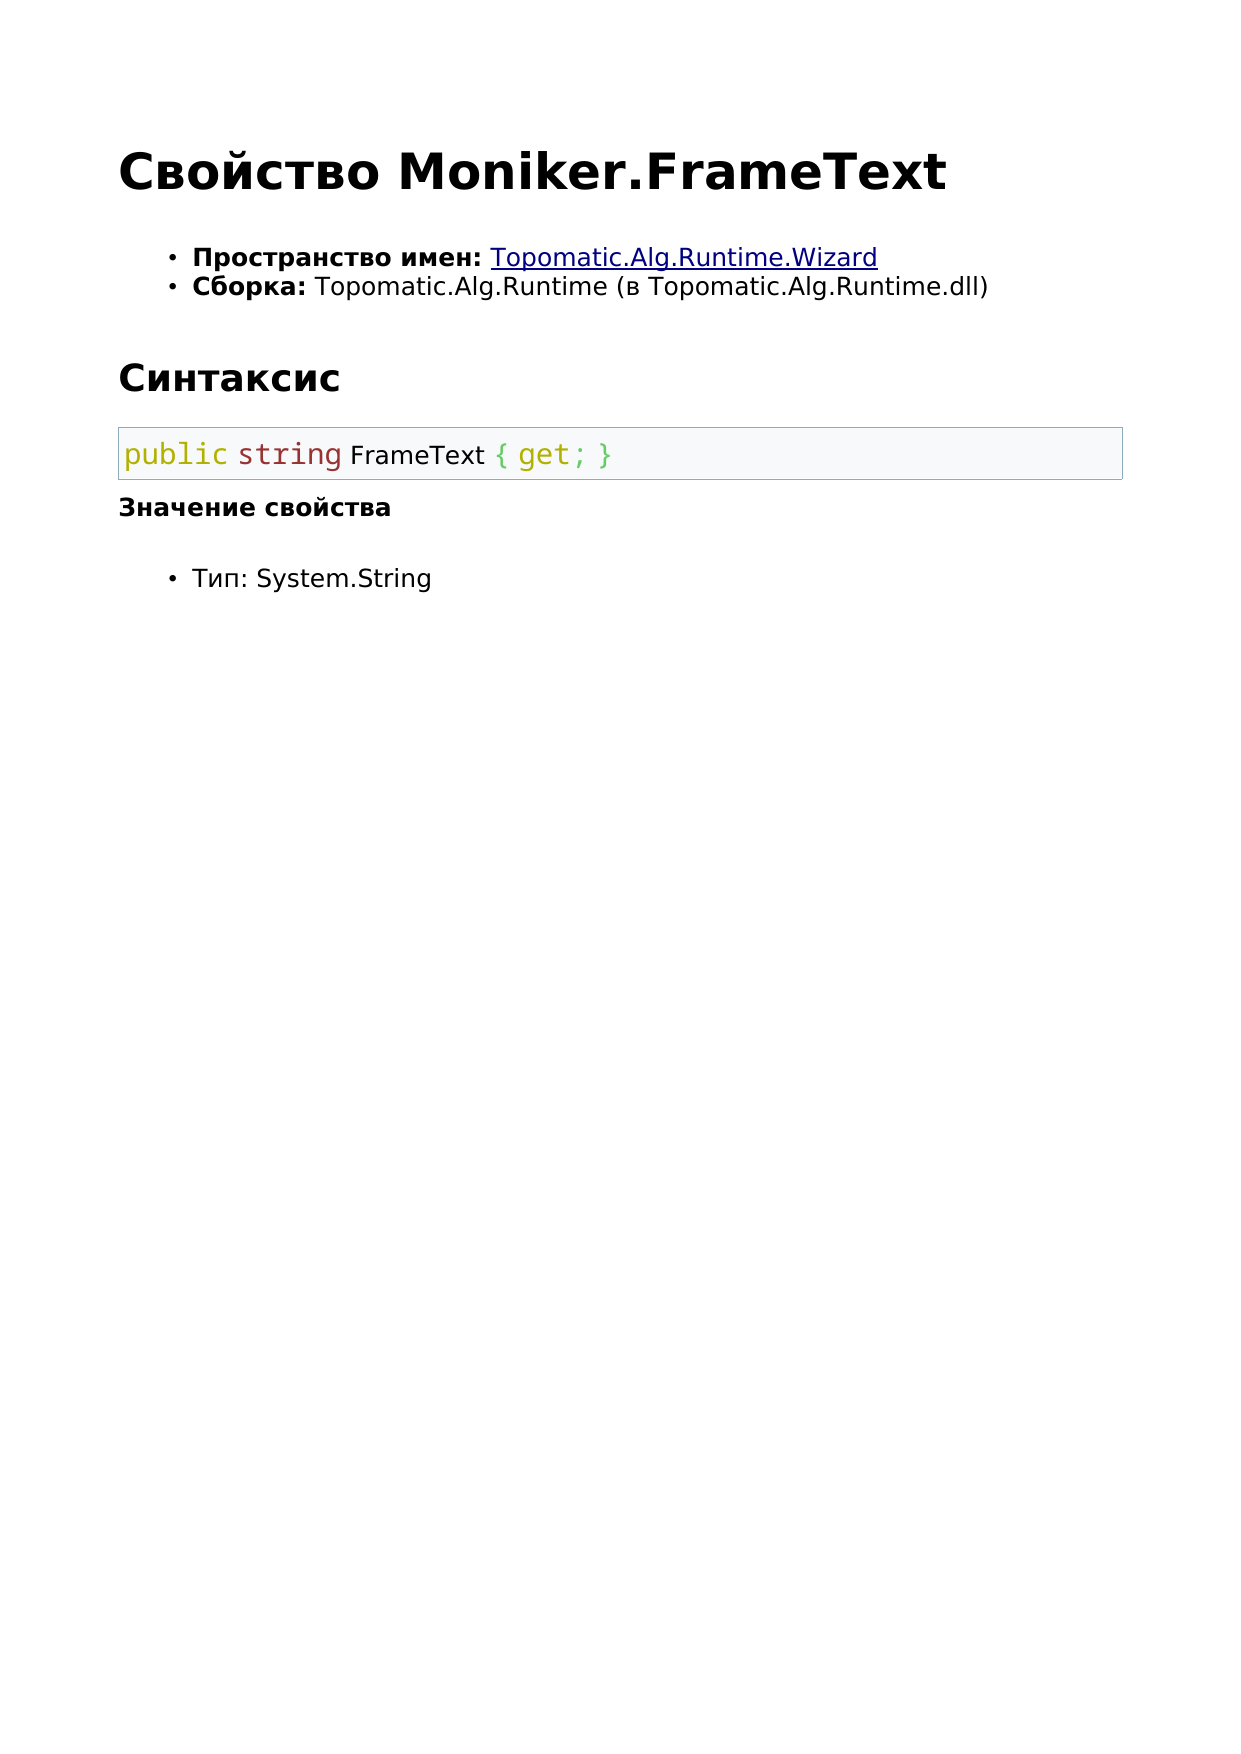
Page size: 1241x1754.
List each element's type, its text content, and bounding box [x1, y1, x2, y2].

subtitle Свойство Moniker.FrameText [118, 143, 1122, 201]
subtitle Синтаксис [118, 356, 1122, 400]
table_header public string FrameText { get; } [119, 428, 1122, 478]
list Пространство имен: Topomatic.Alg.Runtime.Wizard [177, 243, 1122, 272]
text Значение свойства [118, 493, 1122, 523]
list Сборка: Topomatic.Alg.Runtime (в Topomatic.Alg.Runtime.dll) [177, 272, 1122, 302]
list Тип: System.String [177, 564, 1122, 594]
